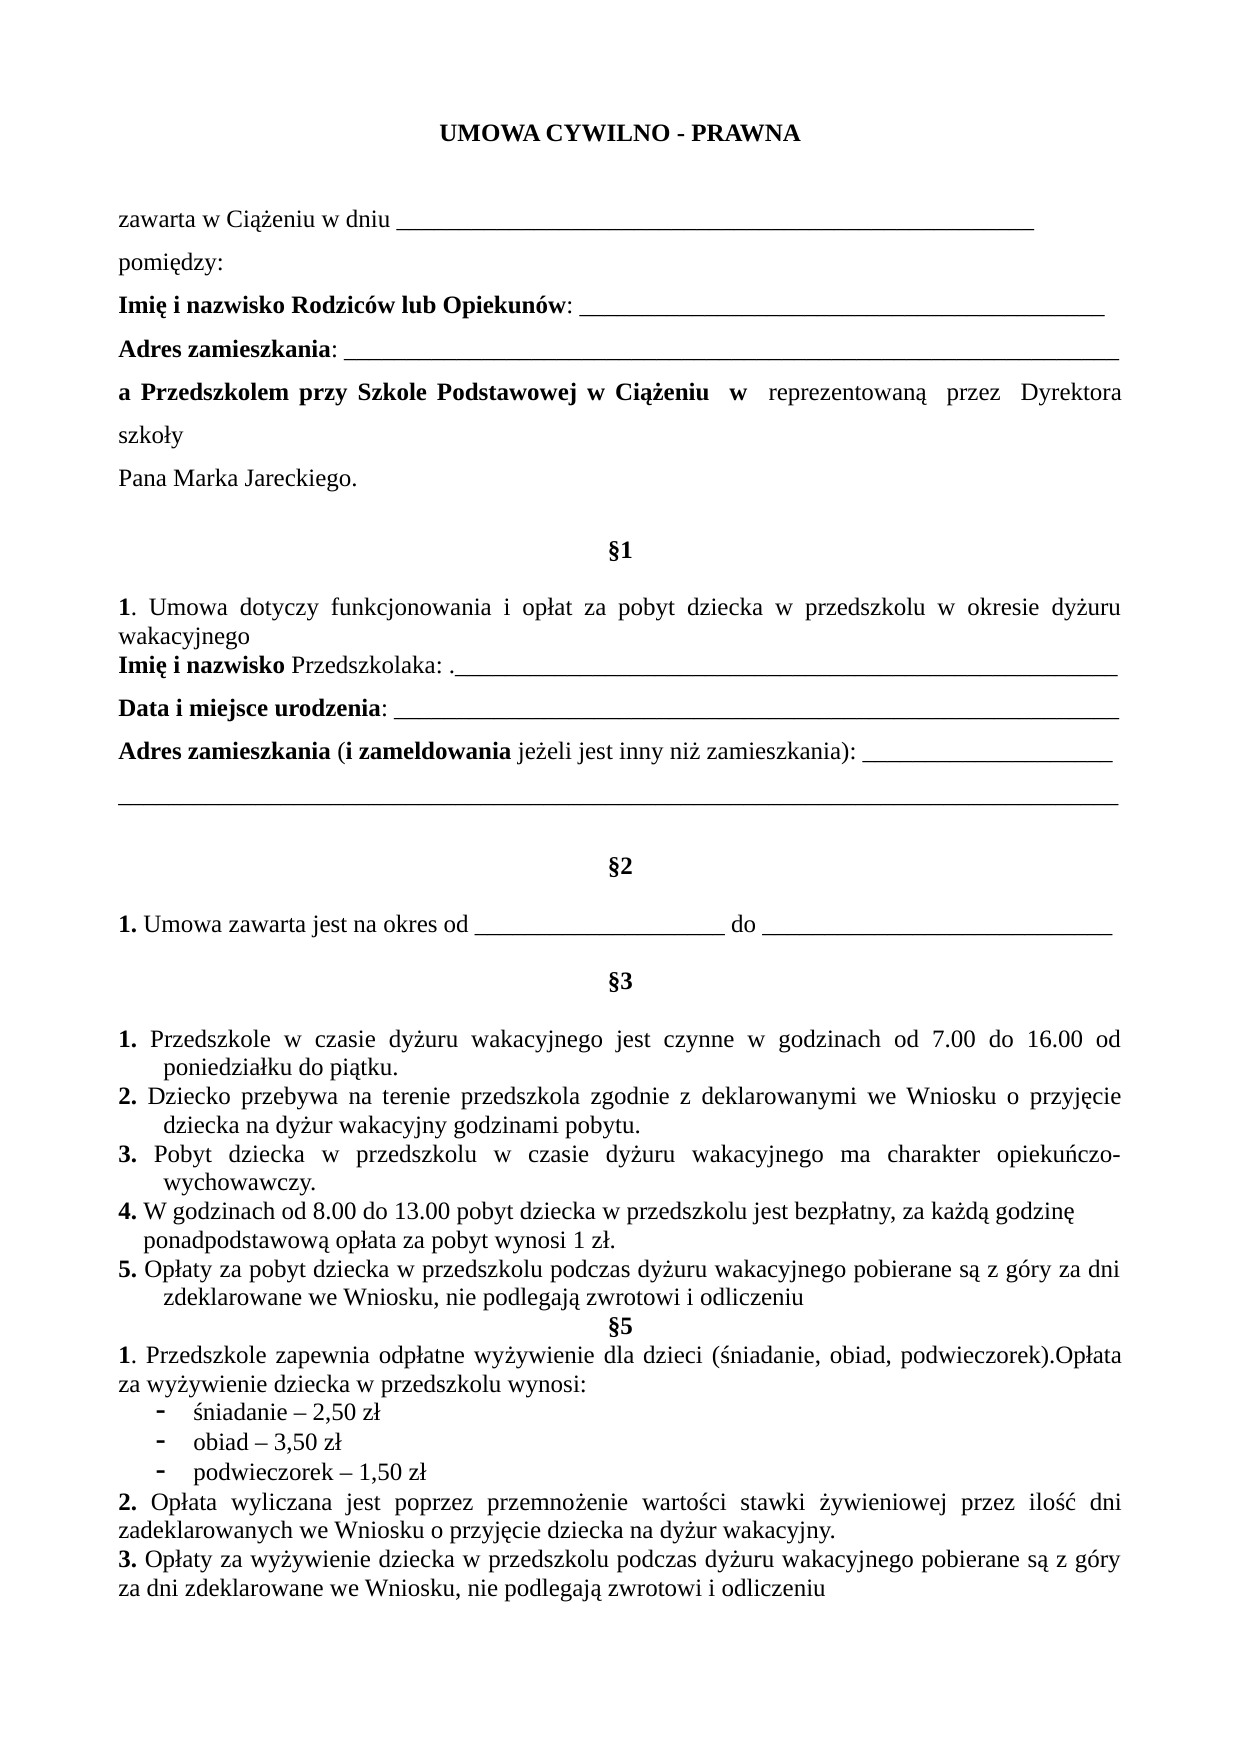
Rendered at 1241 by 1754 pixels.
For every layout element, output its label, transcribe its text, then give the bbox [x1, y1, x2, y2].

text zawarta w Ciążeniu w dniu ___________________________________________________ pomiędzy: [118, 204, 1122, 276]
list obiad – 3,50 zł [156, 1427, 1122, 1457]
text §1 [118, 535, 1122, 564]
text 3. Opłaty za wyżywienie dziecka w przedszkolu podczas dyżuru wakacyjnego pobierane są z góry za dni zdeklarowane we Wniosku, nie podlegają zwrotowi i odliczeniu [118, 1544, 1122, 1602]
text 1. Umowa dotyczy funkcjonowania i opłat za pobyt dziecka w przedszkolu w okresie dyżuru wakacyjnego [118, 592, 1122, 650]
text Imię i nazwisko Przedszkolaka: ._____________________________________________________ [118, 650, 1122, 679]
text 2. Opłata wyliczana jest poprzez przemnożenie wartości stawki żywieniowej przez ilość dni zadeklarowanych we Wniosku o przyjęcie dziecka na dyżur wakacyjny. [118, 1487, 1122, 1544]
text §2 [118, 851, 1122, 880]
text Data i miejsce urodzenia: __________________________________________________________ [118, 693, 1122, 722]
text §5 [118, 1311, 1122, 1340]
text Pana Marka Jareckiego. [118, 463, 1122, 492]
text Imię i nazwisko Rodziców lub Opiekunów: __________________________________________ [118, 291, 1122, 319]
list 3. Pobyt dziecka w przedszkolu w czasie dyżuru wakacyjnego ma charakter opiekuńczo-wychowawczy. [118, 1139, 1122, 1196]
list ponadpodstawową opłata za pobyt wynosi 1 zł. [118, 1225, 1122, 1254]
list 4. W godzinach od 8.00 do 13.00 pobyt dziecka w przedszkolu jest bezpłatny, za każdą godzinę [118, 1196, 1122, 1225]
text 1. Przedszkole zapewnia odpłatne wyżywienie dla dzieci (śniadanie, obiad, podwieczorek).Opłata za wyżywienie dziecka w przedszkolu wynosi: [118, 1340, 1122, 1397]
text a Przedszkolem przy Szkole Podstawowej w Ciążeniu w reprezentowaną przez Dyrektora szkoły [118, 377, 1122, 449]
text Adres zamieszkania: ______________________________________________________________ [118, 334, 1122, 362]
text §3 [118, 966, 1122, 995]
list śniadanie – 2,50 zł [156, 1397, 1122, 1427]
text 1. Umowa zawarta jest na okres od ____________________ do ____________________________ [118, 909, 1122, 937]
list 1. Przedszkole w czasie dyżuru wakacyjnego jest czynne w godzinach od 7.00 do 16.00 od poniedziałku do piątku. [118, 1024, 1122, 1081]
text Adres zamieszkania (i zameldowania jeżeli jest inny niż zamieszkania): ____________________ [118, 736, 1122, 765]
text ________________________________________________________________________________ [118, 779, 1122, 808]
list podwieczorek – 1,50 zł [156, 1457, 1122, 1487]
list 5. Opłaty za pobyt dziecka w przedszkolu podczas dyżuru wakacyjnego pobierane są z góry za dni zdeklarowane we Wniosku, nie podlegają zwrotowi i odliczeniu [118, 1254, 1122, 1311]
text UMOWA CYWILNO - PRAWNA [118, 118, 1122, 147]
list 2. Dziecko przebywa na terenie przedszkola zgodnie z deklarowanymi we Wniosku o przyjęcie dziecka na dyżur wakacyjny godzinami pobytu. [118, 1081, 1122, 1139]
